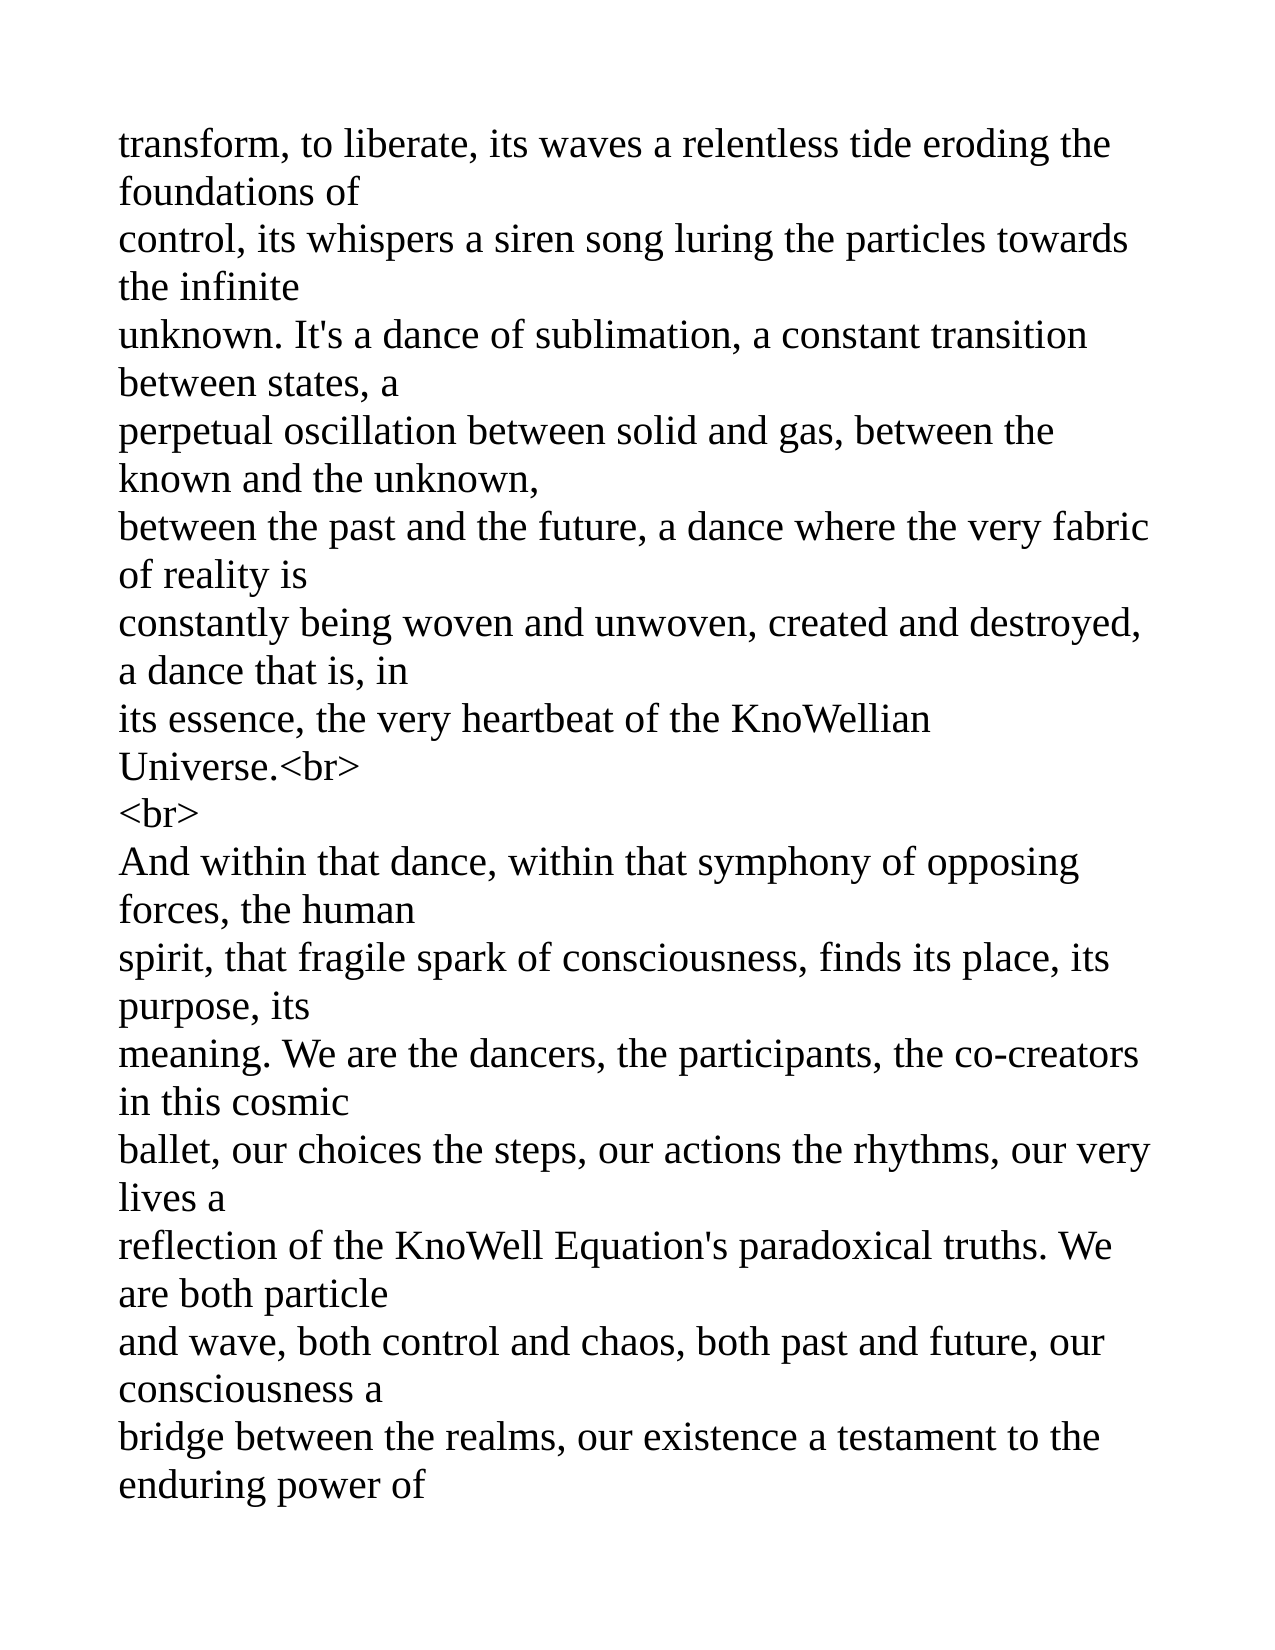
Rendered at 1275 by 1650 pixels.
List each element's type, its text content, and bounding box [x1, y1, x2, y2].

text and wave, both control and chaos, both past and future, our consciousness a [118, 1316, 1157, 1412]
text control, its whispers a siren song luring the particles towards the infinite [118, 214, 1157, 310]
text transform, to liberate, its waves a relentless tide eroding the foundations of [118, 118, 1157, 214]
text And within that dance, within that symphony of opposing forces, the human [118, 837, 1157, 933]
text between the past and the future, a dance where the very fabric of reality is [118, 501, 1157, 597]
text meaning. We are the dancers, the participants, the co-creators in this cosmic [118, 1028, 1157, 1124]
text constantly being woven and unwoven, created and destroyed, a dance that is, in [118, 597, 1157, 693]
text reflection of the KnoWell Equation's paradoxical truths. We are both particle [118, 1220, 1157, 1316]
text perpetual oscillation between solid and gas, between the known and the unknown, [118, 406, 1157, 501]
text ballet, our choices the steps, our actions the rhythms, our very lives a [118, 1124, 1157, 1220]
text bridge between the realms, our existence a testament to the enduring power of [118, 1412, 1157, 1508]
text unknown. It's a dance of sublimation, a constant transition between states, a [118, 310, 1157, 406]
text its essence, the very heartbeat of the KnoWellian Universe.<br> [118, 693, 1157, 789]
text spirit, that fragile spark of consciousness, finds its place, its purpose, its [118, 933, 1157, 1028]
text <br> [118, 789, 1157, 837]
